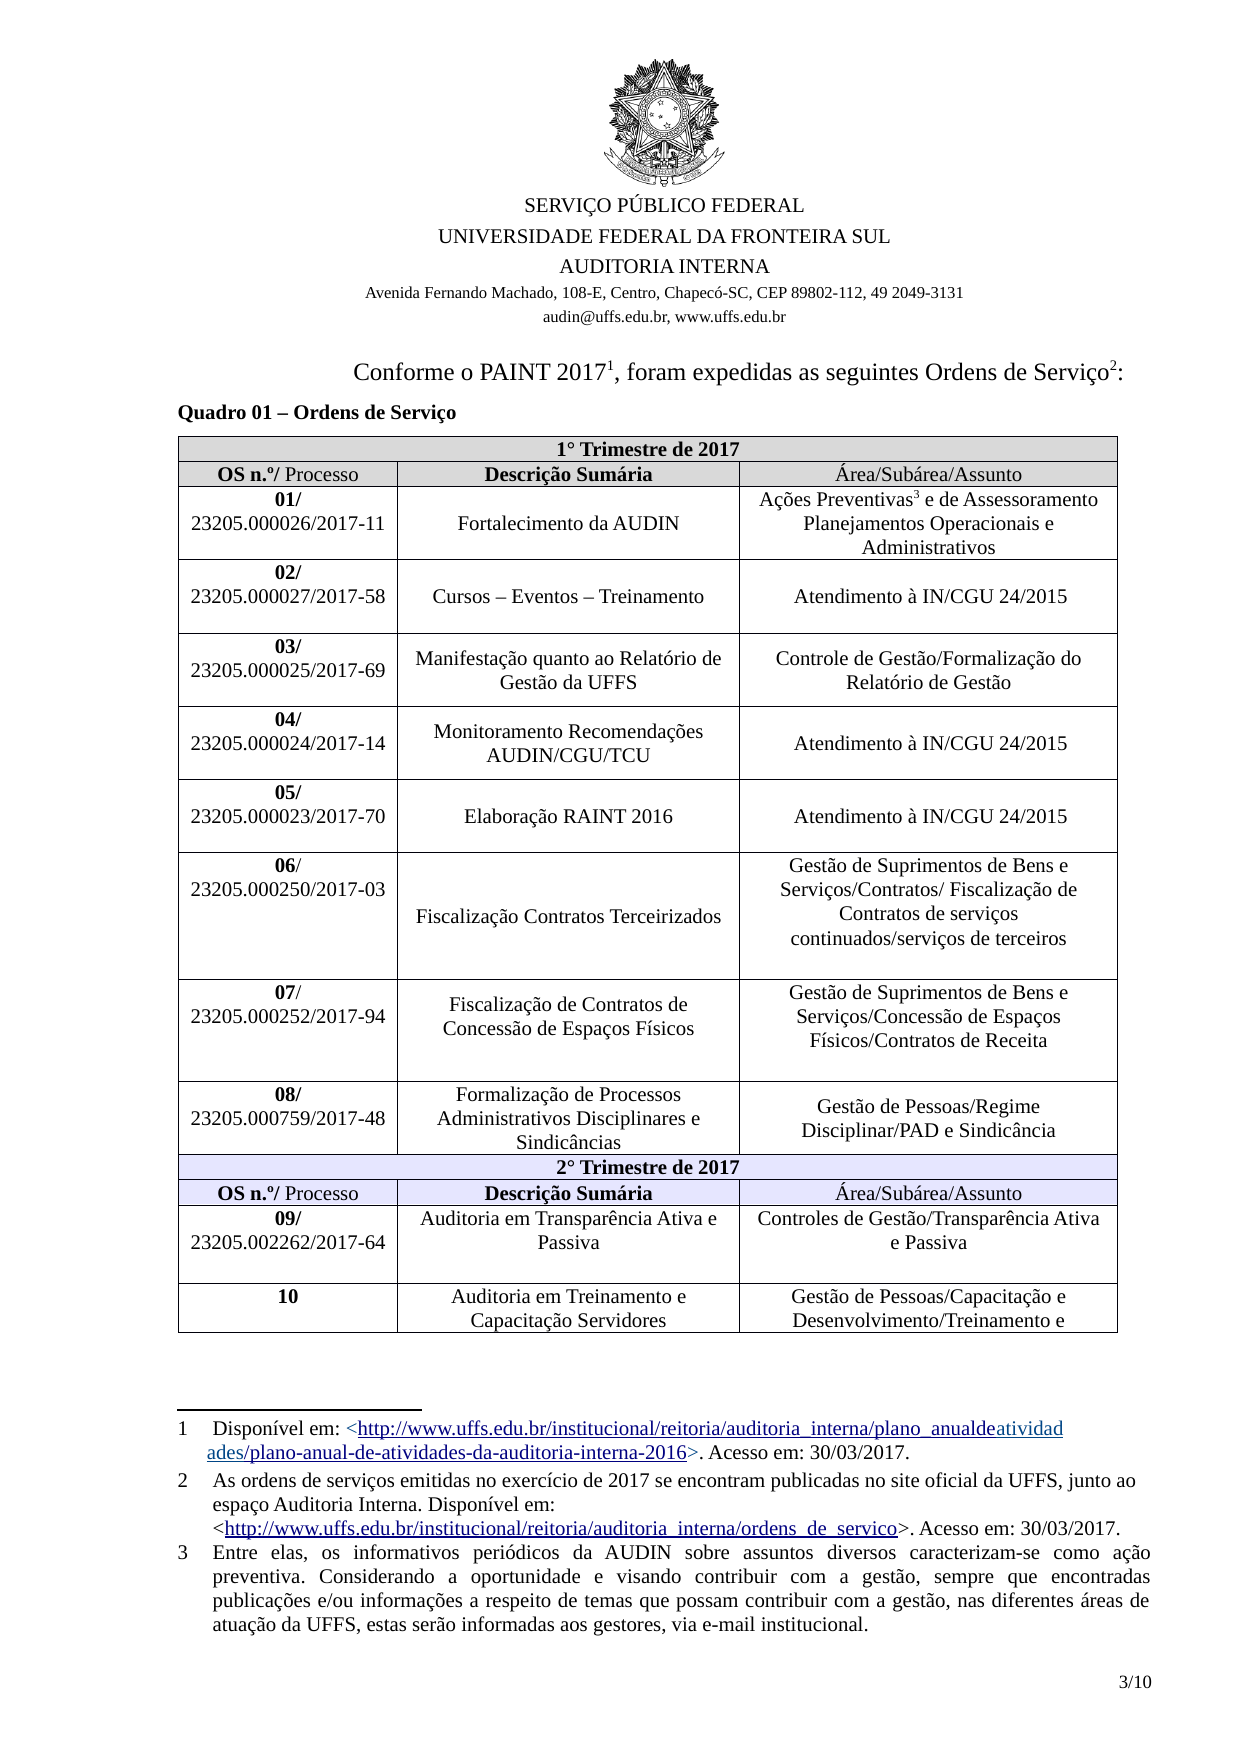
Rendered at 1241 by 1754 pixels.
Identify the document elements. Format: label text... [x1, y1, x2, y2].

table_cell Monitoramento Recomendações AUDIN/CGU/TCU [398, 707, 739, 779]
table_cell Controle de Gestão/Formalização do Relatório de Gestão [740, 634, 1117, 706]
text Conforme o PAINT 2017, foram expedidas as seguintes Ordens de Serviço: [177, 357, 1152, 385]
table_cell 03/ 23205.000025/2017-69 [179, 634, 397, 706]
table_cell 01/ 23205.000026/2017-11 [179, 487, 397, 559]
table_cell Atendimento à IN/CGU 24/2015 [740, 780, 1117, 852]
table_cell Fortalecimento da AUDIN [398, 487, 739, 559]
table_cell Auditoria em Treinamento e Capacitação Servidores [398, 1284, 739, 1332]
table_cell 07/ 23205.000252/2017-94 [179, 980, 397, 1081]
table_cell Área/Subárea/Assunto [740, 1180, 1117, 1204]
table_cell Descrição Sumária [398, 462, 739, 486]
table_cell Controles de Gestão/Transparência Ativa e Passiva [740, 1206, 1117, 1283]
table_cell Atendimento à IN/CGU 24/2015 [740, 707, 1117, 779]
table_cell Cursos – Eventos – Treinamento [398, 560, 739, 632]
table_cell Fiscalização Contratos Terceirizados [398, 853, 739, 979]
table_cell 06/ 23205.000250/2017-03 [179, 853, 397, 979]
text Disponível em: <http://www.uffs.edu.br/institucional/reitoria/auditoria_interna/plano_anualdeatividad [177, 1416, 1152, 1440]
table_cell Manifestação quanto ao Relatório de Gestão da UFFS [398, 634, 739, 706]
text As ordens de serviços emitidas no exercício de 2017 se encontram publicadas no site oficial da UFFS, junto ao espaço Auditoria Interna. Disponível em: <http://www.uffs.edu.br/institucional/reitoria/auditoria_interna/ordens_de_servico>. Acesso em: 30/03/2017. [177, 1467, 1152, 1540]
text ades/plano-anual-de-atividades-da-auditoria-interna-2016>. Acesso em: 30/03/2017. [207, 1440, 1152, 1464]
table_cell 09/ 23205.002262/2017-64 [179, 1206, 397, 1283]
table_cell Gestão de Pessoas/Regime Disciplinar/PAD e Sindicância [740, 1082, 1117, 1154]
table_cell 2° Trimestre de 2017 [179, 1155, 1117, 1179]
table_cell OS n.º/ Processo [179, 462, 397, 486]
table_cell Elaboração RAINT 2016 [398, 780, 739, 852]
table_cell 10 [179, 1284, 397, 1332]
table_cell Gestão de Pessoas/Capacitação e Desenvolvimento/Treinamento e [740, 1284, 1117, 1332]
table_cell Formalização de Processos Administrativos Disciplinares e Sindicâncias [398, 1082, 739, 1154]
table_cell Fiscalização de Contratos de Concessão de Espaços Físicos [398, 980, 739, 1081]
table_cell Gestão de Suprimentos de Bens e Serviços/Concessão de Espaços Físicos/Contratos de Receita [740, 980, 1117, 1081]
table_cell 08/ 23205.000759/2017-48 [179, 1082, 397, 1154]
table_cell Área/Subárea/Assunto [740, 462, 1117, 486]
table_cell Descrição Sumária [398, 1180, 739, 1204]
table_cell Auditoria em Transparência Ativa e Passiva [398, 1206, 739, 1283]
table_cell 02/ 23205.000027/2017-58 [179, 560, 397, 632]
text Quadro 01 – Ordens de Serviço [177, 400, 1152, 424]
table_cell 05/ 23205.000023/2017-70 [179, 780, 397, 852]
table_cell OS n.º/ Processo [179, 1180, 397, 1204]
table_cell 04/ 23205.000024/2017-14 [179, 707, 397, 779]
table_header 1° Trimestre de 2017 [179, 437, 1117, 461]
table_cell Atendimento à IN/CGU 24/2015 [740, 560, 1117, 632]
table_cell Ações Preventivas e de Assessoramento Planejamentos Operacionais e Administrativos [740, 487, 1117, 559]
table_cell Gestão de Suprimentos de Bens e Serviços/Contratos/ Fiscalização de Contratos de serviços continuados/serviços de terceiros [740, 853, 1117, 979]
